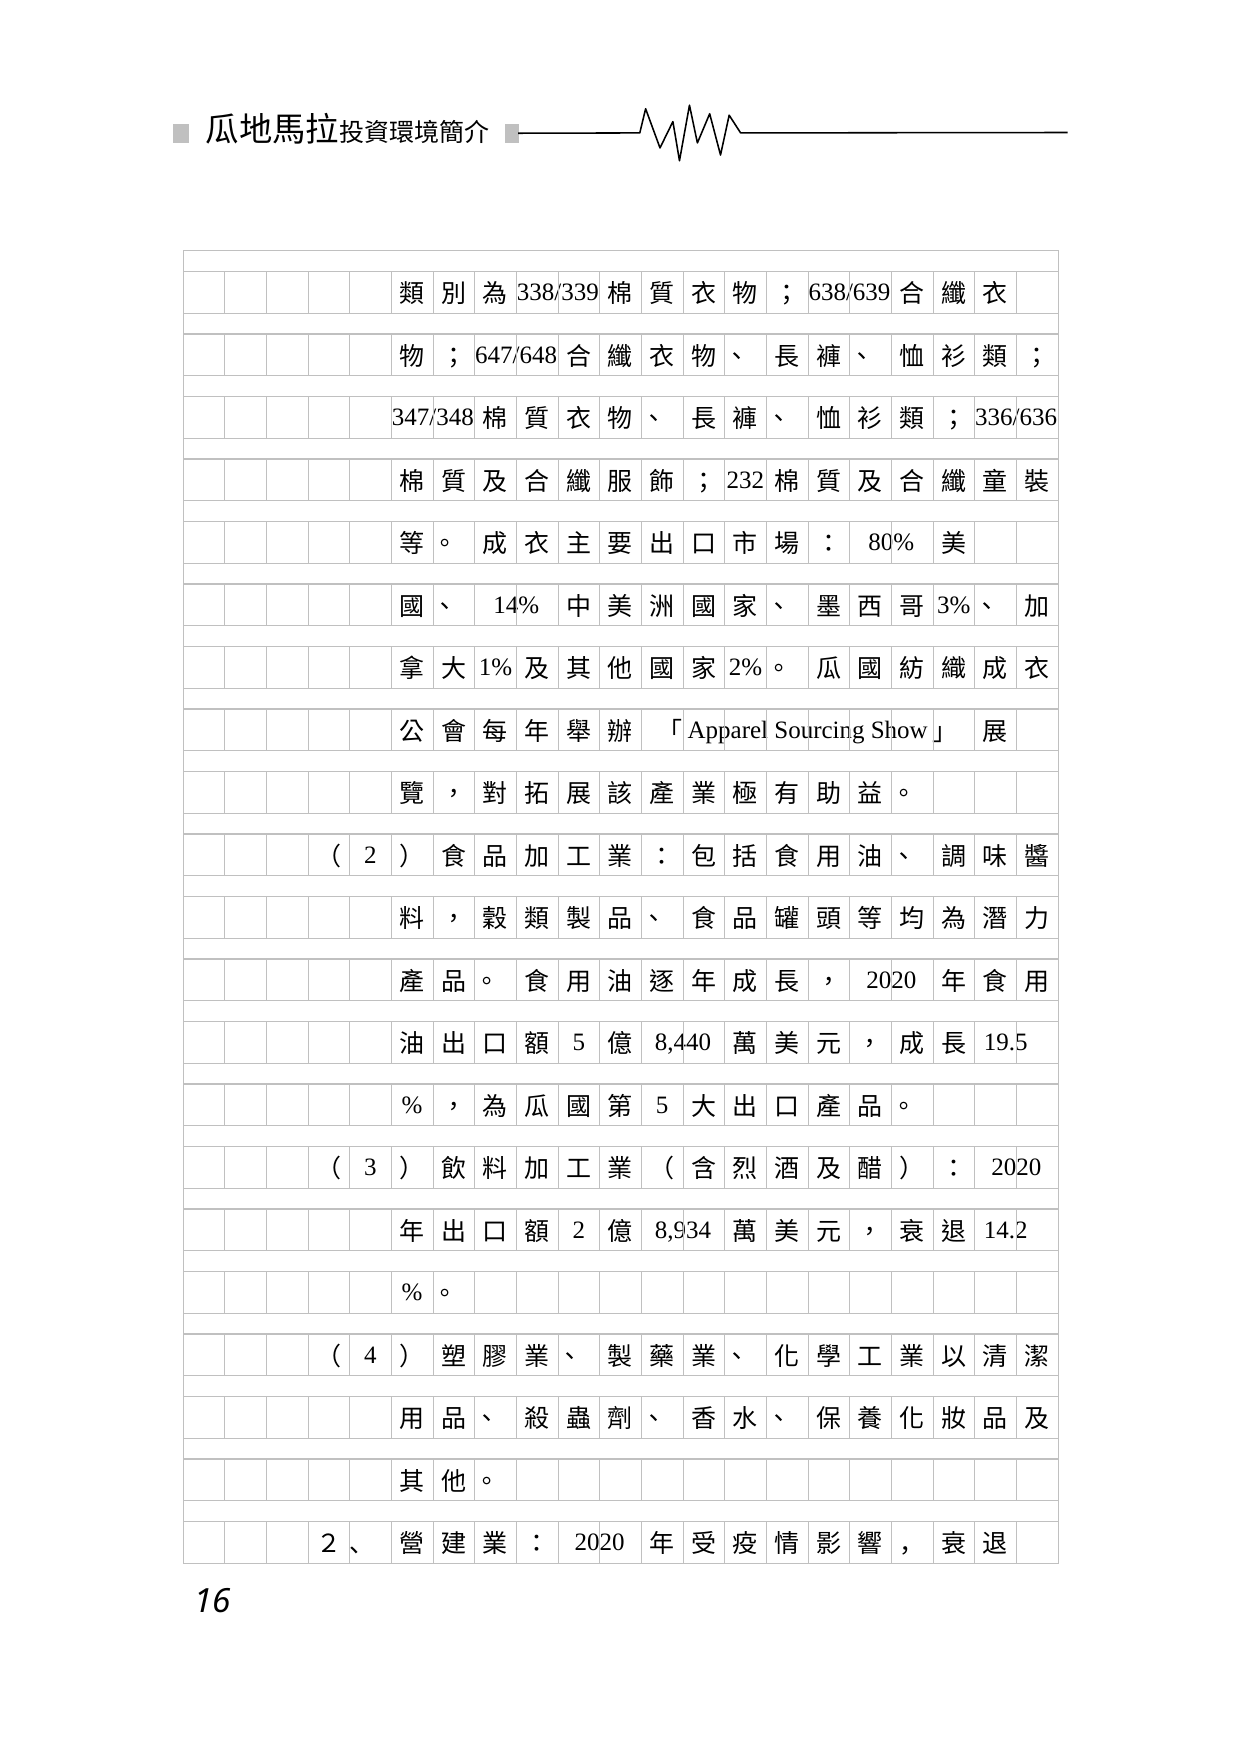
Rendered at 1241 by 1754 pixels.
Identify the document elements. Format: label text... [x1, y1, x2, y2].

text （3）飲料加工業（含烈酒及醋）：2020年出口額2億8,934萬美元，衰退14.2%。 [350, 1147, 391, 1188]
text ２、營建業：2020年受疫情影響，衰退6%，占國內生產毛額4.3%。 [309, 1522, 349, 1563]
text ２、營建業：2020年受疫情影響，衰退6%，占國內生產毛額4.3%。 [281, 1501, 1058, 1521]
text 瓜國紡織成衣轉型朝向具設計感及高附加價值之方向發展。目前瓜國紡織成衣廠約300廠家；織布及染整廠36家、成衣加工廠173廠家、81家成衣零配件廠及成品服務廠。主要成衣出口類別為338/339棉質衣物；638/639合纖衣物；647/648合纖衣物、長褲、恤衫類；347/348棉質衣物、長褲、恤衫類；336/636棉質及合纖服飾；232棉質及合纖童裝等。成衣主要出口市場：80%美國、14%中美洲國家、墨西哥3%、加拿大1%及其他國家2%。瓜國紡織成衣公會每年舉辦「Apparel Sourcing Show」展覽，對拓展該產業極有助益。 [367, 251, 1058, 271]
text ２、營建業：2020年受疫情影響，衰退6%，占國內生產毛額4.3%。 [600, 1522, 641, 1563]
text （4）塑膠業、製藥業、化學工業以清潔用品、殺蟲劑、香水、保養化妝品及其他。 [1017, 1335, 1058, 1375]
text （3）飲料加工業（含烈酒及醋）：2020年出口額2億8,934萬美元，衰退14.2%。 [475, 1210, 516, 1250]
text （4）塑膠業、製藥業、化學工業以清潔用品、殺蟲劑、香水、保養化妝品及其他。 [434, 1335, 474, 1375]
text （3）飲料加工業（含烈酒及醋）：2020年出口額2億8,934萬美元，衰退14.2%。 [517, 1210, 558, 1250]
text （3）飲料加工業（含烈酒及醋）：2020年出口額2億8,934萬美元，衰退14.2%。 [559, 1272, 599, 1313]
text （4）塑膠業、製藥業、化學工業以清潔用品、殺蟲劑、香水、保養化妝品及其他。 [350, 1397, 391, 1438]
text （2）食品加工業：包括食用油、調味醬料，穀類製品、食品罐頭等均為潛力產品。食用油逐年成長，2020年食用油出口額5億8,440萬美元，成長19.5%，為瓜國第5大出口產品。 [306, 876, 1058, 896]
text （4）塑膠業、製藥業、化學工業以清潔用品、殺蟲劑、香水、保養化妝品及其他。 [559, 1335, 599, 1375]
text 瓜國紡織成衣轉型朝向具設計感及高附加價值之方向發展。目前瓜國紡織成衣廠約300廠家；織布及染整廠36家、成衣加工廠173廠家、81家成衣零配件廠及成品服務廠。主要成衣出口類別為338/339棉質衣物；638/639合纖衣物；647/648合纖衣物、長褲、恤衫類；347/348棉質衣物、長褲、恤衫類；336/636棉質及合纖服飾；232棉質及合纖童裝等。成衣主要出口市場：80%美國、14%中美洲國家、墨西哥3%、加拿大1%及其他國家2%。瓜國紡織成衣公會每年舉辦「Apparel Sourcing Show」展覽，對拓展該產業極有助益。 [367, 626, 1058, 646]
text （3）飲料加工業（含烈酒及醋）：2020年出口額2億8,934萬美元，衰退14.2%。 [434, 1147, 474, 1188]
text （4）塑膠業、製藥業、化學工業以清潔用品、殺蟲劑、香水、保養化妝品及其他。 [517, 1335, 558, 1375]
text （4）塑膠業、製藥業、化學工業以清潔用品、殺蟲劑、香水、保養化妝品及其他。 [350, 1335, 391, 1375]
text （4）塑膠業、製藥業、化學工業以清潔用品、殺蟲劑、香水、保養化妝品及其他。 [642, 1397, 683, 1438]
text （4）塑膠業、製藥業、化學工業以清潔用品、殺蟲劑、香水、保養化妝品及其他。 [309, 1397, 349, 1438]
text （4）塑膠業、製藥業、化學工業以清潔用品、殺蟲劑、香水、保養化妝品及其他。 [600, 1335, 641, 1375]
text （4）塑膠業、製藥業、化學工業以清潔用品、殺蟲劑、香水、保養化妝品及其他。 [559, 1397, 599, 1438]
text ２、營建業：2020年受疫情影響，衰退6%，占國內生產毛額4.3%。 [892, 1522, 933, 1563]
text （3）飲料加工業（含烈酒及醋）：2020年出口額2億8,934萬美元，衰退14.2%。 [892, 1210, 933, 1250]
text （4）塑膠業、製藥業、化學工業以清潔用品、殺蟲劑、香水、保養化妝品及其他。 [392, 1335, 433, 1375]
text （4）塑膠業、製藥業、化學工業以清潔用品、殺蟲劑、香水、保養化妝品及其他。 [475, 1397, 516, 1438]
text ２、營建業：2020年受疫情影響，衰退6%，占國內生產毛額4.3%。 [725, 1522, 766, 1563]
text ２、營建業：2020年受疫情影響，衰退6%，占國內生產毛額4.3%。 [281, 1522, 308, 1563]
text （2）食品加工業：包括食用油、調味醬料，穀類製品、食品罐頭等均為潛力產品。食用油逐年成長，2020年食用油出口額5億8,440萬美元，成長19.5%，為瓜國第5大出口產品。 [306, 1064, 1058, 1083]
text ２、營建業：2020年受疫情影響，衰退6%，占國內生產毛額4.3%。 [850, 1522, 891, 1563]
text ２、營建業：2020年受疫情影響，衰退6%，占國內生產毛額4.3%。 [434, 1522, 474, 1563]
text （4）塑膠業、製藥業、化學工業以清潔用品、殺蟲劑、香水、保養化妝品及其他。 [392, 1397, 433, 1438]
text （3）飲料加工業（含烈酒及醋）：2020年出口額2億8,934萬美元，衰退14.2%。 [434, 1272, 474, 1313]
text （3）飲料加工業（含烈酒及醋）：2020年出口額2億8,934萬美元，衰退14.2%。 [392, 1147, 433, 1188]
text （3）飲料加工業（含烈酒及醋）：2020年出口額2億8,934萬美元，衰退14.2%。 [309, 1147, 349, 1188]
text 瓜國紡織成衣轉型朝向具設計感及高附加價值之方向發展。目前瓜國紡織成衣廠約300廠家；織布及染整廠36家、成衣加工廠173廠家、81家成衣零配件廠及成品服務廠。主要成衣出口類別為338/339棉質衣物；638/639合纖衣物；647/648合纖衣物、長褲、恤衫類；347/348棉質衣物、長褲、恤衫類；336/636棉質及合纖服飾；232棉質及合纖童裝等。成衣主要出口市場：80%美國、14%中美洲國家、墨西哥3%、加拿大1%及其他國家2%。瓜國紡織成衣公會每年舉辦「Apparel Sourcing Show」展覽，對拓展該產業極有助益。 [367, 314, 1058, 333]
text （3）飲料加工業（含烈酒及醋）：2020年出口額2億8,934萬美元，衰退14.2%。 [684, 1210, 724, 1250]
text （4）塑膠業、製藥業、化學工業以清潔用品、殺蟲劑、香水、保養化妝品及其他。 [684, 1460, 724, 1500]
text （3）飲料加工業（含烈酒及醋）：2020年出口額2億8,934萬美元，衰退14.2%。 [767, 1272, 808, 1313]
text （3）飲料加工業（含烈酒及醋）：2020年出口額2億8,934萬美元，衰退14.2%。 [600, 1147, 641, 1188]
text （4）塑膠業、製藥業、化學工業以清潔用品、殺蟲劑、香水、保養化妝品及其他。 [309, 1460, 349, 1500]
text （3）飲料加工業（含烈酒及醋）：2020年出口額2億8,934萬美元，衰退14.2%。 [975, 1272, 1016, 1313]
text （4）塑膠業、製藥業、化學工業以清潔用品、殺蟲劑、香水、保養化妝品及其他。 [475, 1460, 516, 1500]
text （3）飲料加工業（含烈酒及醋）：2020年出口額2億8,934萬美元，衰退14.2%。 [559, 1210, 599, 1250]
text 瓜國紡織成衣轉型朝向具設計感及高附加價值之方向發展。目前瓜國紡織成衣廠約300廠家；織布及染整廠36家、成衣加工廠173廠家、81家成衣零配件廠及成品服務廠。主要成衣出口類別為338/339棉質衣物；638/639合纖衣物；647/648合纖衣物、長褲、恤衫類；347/348棉質衣物、長褲、恤衫類；336/636棉質及合纖服飾；232棉質及合纖童裝等。成衣主要出口市場：80%美國、14%中美洲國家、墨西哥3%、加拿大1%及其他國家2%。瓜國紡織成衣公會每年舉辦「Apparel Sourcing Show」展覽，對拓展該產業極有助益。 [367, 501, 1058, 521]
text （3）飲料加工業（含烈酒及醋）：2020年出口額2億8,934萬美元，衰退14.2%。 [642, 1147, 683, 1188]
text ２、營建業：2020年受疫情影響，衰退6%，占國內生產毛額4.3%。 [1017, 1522, 1058, 1563]
text （4）塑膠業、製藥業、化學工業以清潔用品、殺蟲劑、香水、保養化妝品及其他。 [306, 1376, 1058, 1396]
text （3）飲料加工業（含烈酒及醋）：2020年出口額2億8,934萬美元，衰退14.2%。 [725, 1272, 766, 1313]
text （3）飲料加工業（含烈酒及醋）：2020年出口額2億8,934萬美元，衰退14.2%。 [934, 1210, 974, 1250]
text （3）飲料加工業（含烈酒及醋）：2020年出口額2億8,934萬美元，衰退14.2%。 [642, 1272, 683, 1313]
text 瓜國紡織成衣轉型朝向具設計感及高附加價值之方向發展。目前瓜國紡織成衣廠約300廠家；織布及染整廠36家、成衣加工廠173廠家、81家成衣零配件廠及成品服務廠。主要成衣出口類別為338/339棉質衣物；638/639合纖衣物；647/648合纖衣物、長褲、恤衫類；347/348棉質衣物、長褲、恤衫類；336/636棉質及合纖服飾；232棉質及合纖童裝等。成衣主要出口市場：80%美國、14%中美洲國家、墨西哥3%、加拿大1%及其他國家2%。瓜國紡織成衣公會每年舉辦「Apparel Sourcing Show」展覽，對拓展該產業極有助益。 [367, 564, 1058, 583]
text （3）飲料加工業（含烈酒及醋）：2020年出口額2億8,934萬美元，衰退14.2%。 [809, 1210, 849, 1250]
text （4）塑膠業、製藥業、化學工業以清潔用品、殺蟲劑、香水、保養化妝品及其他。 [892, 1397, 933, 1438]
text （3）飲料加工業（含烈酒及醋）：2020年出口額2億8,934萬美元，衰退14.2%。 [809, 1272, 849, 1313]
text （3）飲料加工業（含烈酒及醋）：2020年出口額2億8,934萬美元，衰退14.2%。 [350, 1272, 391, 1313]
text ２、營建業：2020年受疫情影響，衰退6%，占國內生產毛額4.3%。 [809, 1522, 849, 1563]
text （4）塑膠業、製藥業、化學工業以清潔用品、殺蟲劑、香水、保養化妝品及其他。 [934, 1335, 974, 1375]
text （3）飲料加工業（含烈酒及醋）：2020年出口額2億8,934萬美元，衰退14.2%。 [767, 1210, 808, 1250]
text （4）塑膠業、製藥業、化學工業以清潔用品、殺蟲劑、香水、保養化妝品及其他。 [725, 1397, 766, 1438]
text （3）飲料加工業（含烈酒及醋）：2020年出口額2億8,934萬美元，衰退14.2%。 [600, 1272, 641, 1313]
text （4）塑膠業、製藥業、化學工業以清潔用品、殺蟲劑、香水、保養化妝品及其他。 [809, 1335, 849, 1375]
text ２、營建業：2020年受疫情影響，衰退6%，占國內生產毛額4.3%。 [559, 1522, 599, 1563]
text 瓜國紡織成衣轉型朝向具設計感及高附加價值之方向發展。目前瓜國紡織成衣廠約300廠家；織布及染整廠36家、成衣加工廠173廠家、81家成衣零配件廠及成品服務廠。主要成衣出口類別為338/339棉質衣物；638/639合纖衣物；647/648合纖衣物、長褲、恤衫類；347/348棉質衣物、長褲、恤衫類；336/636棉質及合纖服飾；232棉質及合纖童裝等。成衣主要出口市場：80%美國、14%中美洲國家、墨西哥3%、加拿大1%及其他國家2%。瓜國紡織成衣公會每年舉辦「Apparel Sourcing Show」展覽，對拓展該產業極有助益。 [367, 376, 1058, 396]
text 瓜國紡織成衣轉型朝向具設計感及高附加價值之方向發展。目前瓜國紡織成衣廠約300廠家；織布及染整廠36家、成衣加工廠173廠家、81家成衣零配件廠及成品服務廠。主要成衣出口類別為338/339棉質衣物；638/639合纖衣物；647/648合纖衣物、長褲、恤衫類；347/348棉質衣物、長褲、恤衫類；336/636棉質及合纖服飾；232棉質及合纖童裝等。成衣主要出口市場：80%美國、14%中美洲國家、墨西哥3%、加拿大1%及其他國家2%。瓜國紡織成衣公會每年舉辦「Apparel Sourcing Show」展覽，對拓展該產業極有助益。 [367, 689, 1058, 708]
text （4）塑膠業、製藥業、化學工業以清潔用品、殺蟲劑、香水、保養化妝品及其他。 [1017, 1397, 1058, 1438]
text （3）飲料加工業（含烈酒及醋）：2020年出口額2億8,934萬美元，衰退14.2%。 [809, 1147, 849, 1188]
text （4）塑膠業、製藥業、化學工業以清潔用品、殺蟲劑、香水、保養化妝品及其他。 [600, 1397, 641, 1438]
text （3）飲料加工業（含烈酒及醋）：2020年出口額2億8,934萬美元，衰退14.2%。 [684, 1147, 724, 1188]
text （4）塑膠業、製藥業、化學工業以清潔用品、殺蟲劑、香水、保養化妝品及其他。 [767, 1460, 808, 1500]
text （4）塑膠業、製藥業、化學工業以清潔用品、殺蟲劑、香水、保養化妝品及其他。 [892, 1460, 933, 1500]
text （4）塑膠業、製藥業、化學工業以清潔用品、殺蟲劑、香水、保養化妝品及其他。 [934, 1397, 974, 1438]
text （4）塑膠業、製藥業、化學工業以清潔用品、殺蟲劑、香水、保養化妝品及其他。 [309, 1335, 349, 1375]
text （3）飲料加工業（含烈酒及醋）：2020年出口額2億8,934萬美元，衰退14.2%。 [475, 1147, 516, 1188]
text ２、營建業：2020年受疫情影響，衰退6%，占國內生產毛額4.3%。 [684, 1522, 724, 1563]
text （4）塑膠業、製藥業、化學工業以清潔用品、殺蟲劑、香水、保養化妝品及其他。 [809, 1460, 849, 1500]
text （4）塑膠業、製藥業、化學工業以清潔用品、殺蟲劑、香水、保養化妝品及其他。 [809, 1397, 849, 1438]
text ２、營建業：2020年受疫情影響，衰退6%，占國內生產毛額4.3%。 [642, 1522, 683, 1563]
text （3）飲料加工業（含烈酒及醋）：2020年出口額2億8,934萬美元，衰退14.2%。 [684, 1272, 724, 1313]
text （3）飲料加工業（含烈酒及醋）：2020年出口額2億8,934萬美元，衰退14.2%。 [350, 1210, 391, 1250]
text （3）飲料加工業（含烈酒及醋）：2020年出口額2億8,934萬美元，衰退14.2%。 [850, 1147, 891, 1188]
text （3）飲料加工業（含烈酒及醋）：2020年出口額2億8,934萬美元，衰退14.2%。 [934, 1147, 974, 1188]
text （3）飲料加工業（含烈酒及醋）：2020年出口額2億8,934萬美元，衰退14.2%。 [1017, 1147, 1058, 1188]
text （3）飲料加工業（含烈酒及醋）：2020年出口額2億8,934萬美元，衰退14.2%。 [892, 1147, 933, 1188]
text （4）塑膠業、製藥業、化學工業以清潔用品、殺蟲劑、香水、保養化妝品及其他。 [600, 1460, 641, 1500]
text （4）塑膠業、製藥業、化學工業以清潔用品、殺蟲劑、香水、保養化妝品及其他。 [892, 1335, 933, 1375]
text （3）飲料加工業（含烈酒及醋）：2020年出口額2億8,934萬美元，衰退14.2%。 [850, 1272, 891, 1313]
text （4）塑膠業、製藥業、化學工業以清潔用品、殺蟲劑、香水、保養化妝品及其他。 [642, 1335, 683, 1375]
text （4）塑膠業、製藥業、化學工業以清潔用品、殺蟲劑、香水、保養化妝品及其他。 [642, 1460, 683, 1500]
text （3）飲料加工業（含烈酒及醋）：2020年出口額2億8,934萬美元，衰退14.2%。 [642, 1210, 683, 1250]
text （4）塑膠業、製藥業、化學工業以清潔用品、殺蟲劑、香水、保養化妝品及其他。 [934, 1460, 974, 1500]
text （3）飲料加工業（含烈酒及醋）：2020年出口額2億8,934萬美元，衰退14.2%。 [309, 1272, 349, 1313]
text ２、營建業：2020年受疫情影響，衰退6%，占國內生產毛額4.3%。 [767, 1522, 808, 1563]
text （4）塑膠業、製藥業、化學工業以清潔用品、殺蟲劑、香水、保養化妝品及其他。 [767, 1335, 808, 1375]
text （4）塑膠業、製藥業、化學工業以清潔用品、殺蟲劑、香水、保養化妝品及其他。 [684, 1397, 724, 1438]
text （3）飲料加工業（含烈酒及醋）：2020年出口額2億8,934萬美元，衰退14.2%。 [1017, 1210, 1058, 1250]
text （4）塑膠業、製藥業、化學工業以清潔用品、殺蟲劑、香水、保養化妝品及其他。 [434, 1397, 474, 1438]
text （3）飲料加工業（含烈酒及醋）：2020年出口額2億8,934萬美元，衰退14.2%。 [392, 1210, 433, 1250]
text （4）塑膠業、製藥業、化學工業以清潔用品、殺蟲劑、香水、保養化妝品及其他。 [306, 1314, 1058, 1333]
text （3）飲料加工業（含烈酒及醋）：2020年出口額2億8,934萬美元，衰退14.2%。 [306, 1126, 1058, 1146]
text ２、營建業：2020年受疫情影響，衰退6%，占國內生產毛額4.3%。 [350, 1522, 391, 1563]
text （4）塑膠業、製藥業、化學工業以清潔用品、殺蟲劑、香水、保養化妝品及其他。 [350, 1460, 391, 1500]
text （4）塑膠業、製藥業、化學工業以清潔用品、殺蟲劑、香水、保養化妝品及其他。 [850, 1397, 891, 1438]
text （4）塑膠業、製藥業、化學工業以清潔用品、殺蟲劑、香水、保養化妝品及其他。 [725, 1460, 766, 1500]
text （3）飲料加工業（含烈酒及醋）：2020年出口額2億8,934萬美元，衰退14.2%。 [725, 1147, 766, 1188]
text （3）飲料加工業（含烈酒及醋）：2020年出口額2億8,934萬美元，衰退14.2%。 [600, 1210, 641, 1250]
text （3）飲料加工業（含烈酒及醋）：2020年出口額2億8,934萬美元，衰退14.2%。 [934, 1272, 974, 1313]
text （3）飲料加工業（含烈酒及醋）：2020年出口額2億8,934萬美元，衰退14.2%。 [306, 1189, 1058, 1208]
text （4）塑膠業、製藥業、化學工業以清潔用品、殺蟲劑、香水、保養化妝品及其他。 [975, 1460, 1016, 1500]
text 瓜國紡織成衣轉型朝向具設計感及高附加價值之方向發展。目前瓜國紡織成衣廠約300廠家；織布及染整廠36家、成衣加工廠173廠家、81家成衣零配件廠及成品服務廠。主要成衣出口類別為338/339棉質衣物；638/639合纖衣物；647/648合纖衣物、長褲、恤衫類；347/348棉質衣物、長褲、恤衫類；336/636棉質及合纖服飾；232棉質及合纖童裝等。成衣主要出口市場：80%美國、14%中美洲國家、墨西哥3%、加拿大1%及其他國家2%。瓜國紡織成衣公會每年舉辦「Apparel Sourcing Show」展覽，對拓展該產業極有助益。 [367, 751, 1058, 771]
text （4）塑膠業、製藥業、化學工業以清潔用品、殺蟲劑、香水、保養化妝品及其他。 [392, 1460, 433, 1500]
text ２、營建業：2020年受疫情影響，衰退6%，占國內生產毛額4.3%。 [975, 1522, 1016, 1563]
text （3）飲料加工業（含烈酒及醋）：2020年出口額2億8,934萬美元，衰退14.2%。 [975, 1210, 1016, 1250]
text （3）飲料加工業（含烈酒及醋）：2020年出口額2億8,934萬美元，衰退14.2%。 [850, 1210, 891, 1250]
text （4）塑膠業、製藥業、化學工業以清潔用品、殺蟲劑、香水、保養化妝品及其他。 [434, 1460, 474, 1500]
text （4）塑膠業、製藥業、化學工業以清潔用品、殺蟲劑、香水、保養化妝品及其他。 [850, 1335, 891, 1375]
text （2）食品加工業：包括食用油、調味醬料，穀類製品、食品罐頭等均為潛力產品。食用油逐年成長，2020年食用油出口額5億8,440萬美元，成長19.5%，為瓜國第5大出口產品。 [306, 939, 1058, 958]
text ２、營建業：2020年受疫情影響，衰退6%，占國內生產毛額4.3%。 [934, 1522, 974, 1563]
text （2）食品加工業：包括食用油、調味醬料，穀類製品、食品罐頭等均為潛力產品。食用油逐年成長，2020年食用油出口額5億8,440萬美元，成長19.5%，為瓜國第5大出口產品。 [306, 1001, 1058, 1021]
text ２、營建業：2020年受疫情影響，衰退6%，占國內生產毛額4.3%。 [392, 1522, 433, 1563]
text （4）塑膠業、製藥業、化學工業以清潔用品、殺蟲劑、香水、保養化妝品及其他。 [975, 1335, 1016, 1375]
text 瓜國紡織成衣轉型朝向具設計感及高附加價值之方向發展。目前瓜國紡織成衣廠約300廠家；織布及染整廠36家、成衣加工廠173廠家、81家成衣零配件廠及成品服務廠。主要成衣出口類別為338/339棉質衣物；638/639合纖衣物；647/648合纖衣物、長褲、恤衫類；347/348棉質衣物、長褲、恤衫類；336/636棉質及合纖服飾；232棉質及合纖童裝等。成衣主要出口市場：80%美國、14%中美洲國家、墨西哥3%、加拿大1%及其他國家2%。瓜國紡織成衣公會每年舉辦「Apparel Sourcing Show」展覽，對拓展該產業極有助益。 [367, 439, 1058, 458]
text （4）塑膠業、製藥業、化學工業以清潔用品、殺蟲劑、香水、保養化妝品及其他。 [767, 1397, 808, 1438]
text （3）飲料加工業（含烈酒及醋）：2020年出口額2億8,934萬美元，衰退14.2%。 [892, 1272, 933, 1313]
text （3）飲料加工業（含烈酒及醋）：2020年出口額2億8,934萬美元，衰退14.2%。 [559, 1147, 599, 1188]
text （3）飲料加工業（含烈酒及醋）：2020年出口額2億8,934萬美元，衰退14.2%。 [1017, 1272, 1058, 1313]
text （4）塑膠業、製藥業、化學工業以清潔用品、殺蟲劑、香水、保養化妝品及其他。 [975, 1397, 1016, 1438]
text （3）飲料加工業（含烈酒及醋）：2020年出口額2億8,934萬美元，衰退14.2%。 [309, 1210, 349, 1250]
text （3）飲料加工業（含烈酒及醋）：2020年出口額2億8,934萬美元，衰退14.2%。 [725, 1210, 766, 1250]
text （2）食品加工業：包括食用油、調味醬料，穀類製品、食品罐頭等均為潛力產品。食用油逐年成長，2020年食用油出口額5億8,440萬美元，成長19.5%，為瓜國第5大出口產品。 [306, 814, 1058, 833]
text （4）塑膠業、製藥業、化學工業以清潔用品、殺蟲劑、香水、保養化妝品及其他。 [850, 1460, 891, 1500]
text （4）塑膠業、製藥業、化學工業以清潔用品、殺蟲劑、香水、保養化妝品及其他。 [684, 1335, 724, 1375]
text ２、營建業：2020年受疫情影響，衰退6%，占國內生產毛額4.3%。 [475, 1522, 516, 1563]
text （4）塑膠業、製藥業、化學工業以清潔用品、殺蟲劑、香水、保養化妝品及其他。 [517, 1460, 558, 1500]
text （3）飲料加工業（含烈酒及醋）：2020年出口額2億8,934萬美元，衰退14.2%。 [434, 1210, 474, 1250]
text （4）塑膠業、製藥業、化學工業以清潔用品、殺蟲劑、香水、保養化妝品及其他。 [1017, 1460, 1058, 1500]
text （4）塑膠業、製藥業、化學工業以清潔用品、殺蟲劑、香水、保養化妝品及其他。 [725, 1335, 766, 1375]
text （3）飲料加工業（含烈酒及醋）：2020年出口額2億8,934萬美元，衰退14.2%。 [517, 1147, 558, 1188]
text （3）飲料加工業（含烈酒及醋）：2020年出口額2億8,934萬美元，衰退14.2%。 [475, 1272, 516, 1313]
text （3）飲料加工業（含烈酒及醋）：2020年出口額2億8,934萬美元，衰退14.2%。 [306, 1251, 1058, 1271]
text （3）飲料加工業（含烈酒及醋）：2020年出口額2億8,934萬美元，衰退14.2%。 [767, 1147, 808, 1188]
text ２、營建業：2020年受疫情影響，衰退6%，占國內生產毛額4.3%。 [517, 1522, 558, 1563]
text （3）飲料加工業（含烈酒及醋）：2020年出口額2億8,934萬美元，衰退14.2%。 [517, 1272, 558, 1313]
text （4）塑膠業、製藥業、化學工業以清潔用品、殺蟲劑、香水、保養化妝品及其他。 [517, 1397, 558, 1438]
text （4）塑膠業、製藥業、化學工業以清潔用品、殺蟲劑、香水、保養化妝品及其他。 [559, 1460, 599, 1500]
text （4）塑膠業、製藥業、化學工業以清潔用品、殺蟲劑、香水、保養化妝品及其他。 [475, 1335, 516, 1375]
text （3）飲料加工業（含烈酒及醋）：2020年出口額2億8,934萬美元，衰退14.2%。 [975, 1147, 1016, 1188]
text （3）飲料加工業（含烈酒及醋）：2020年出口額2億8,934萬美元，衰退14.2%。 [392, 1272, 433, 1313]
text （4）塑膠業、製藥業、化學工業以清潔用品、殺蟲劑、香水、保養化妝品及其他。 [306, 1439, 1058, 1458]
